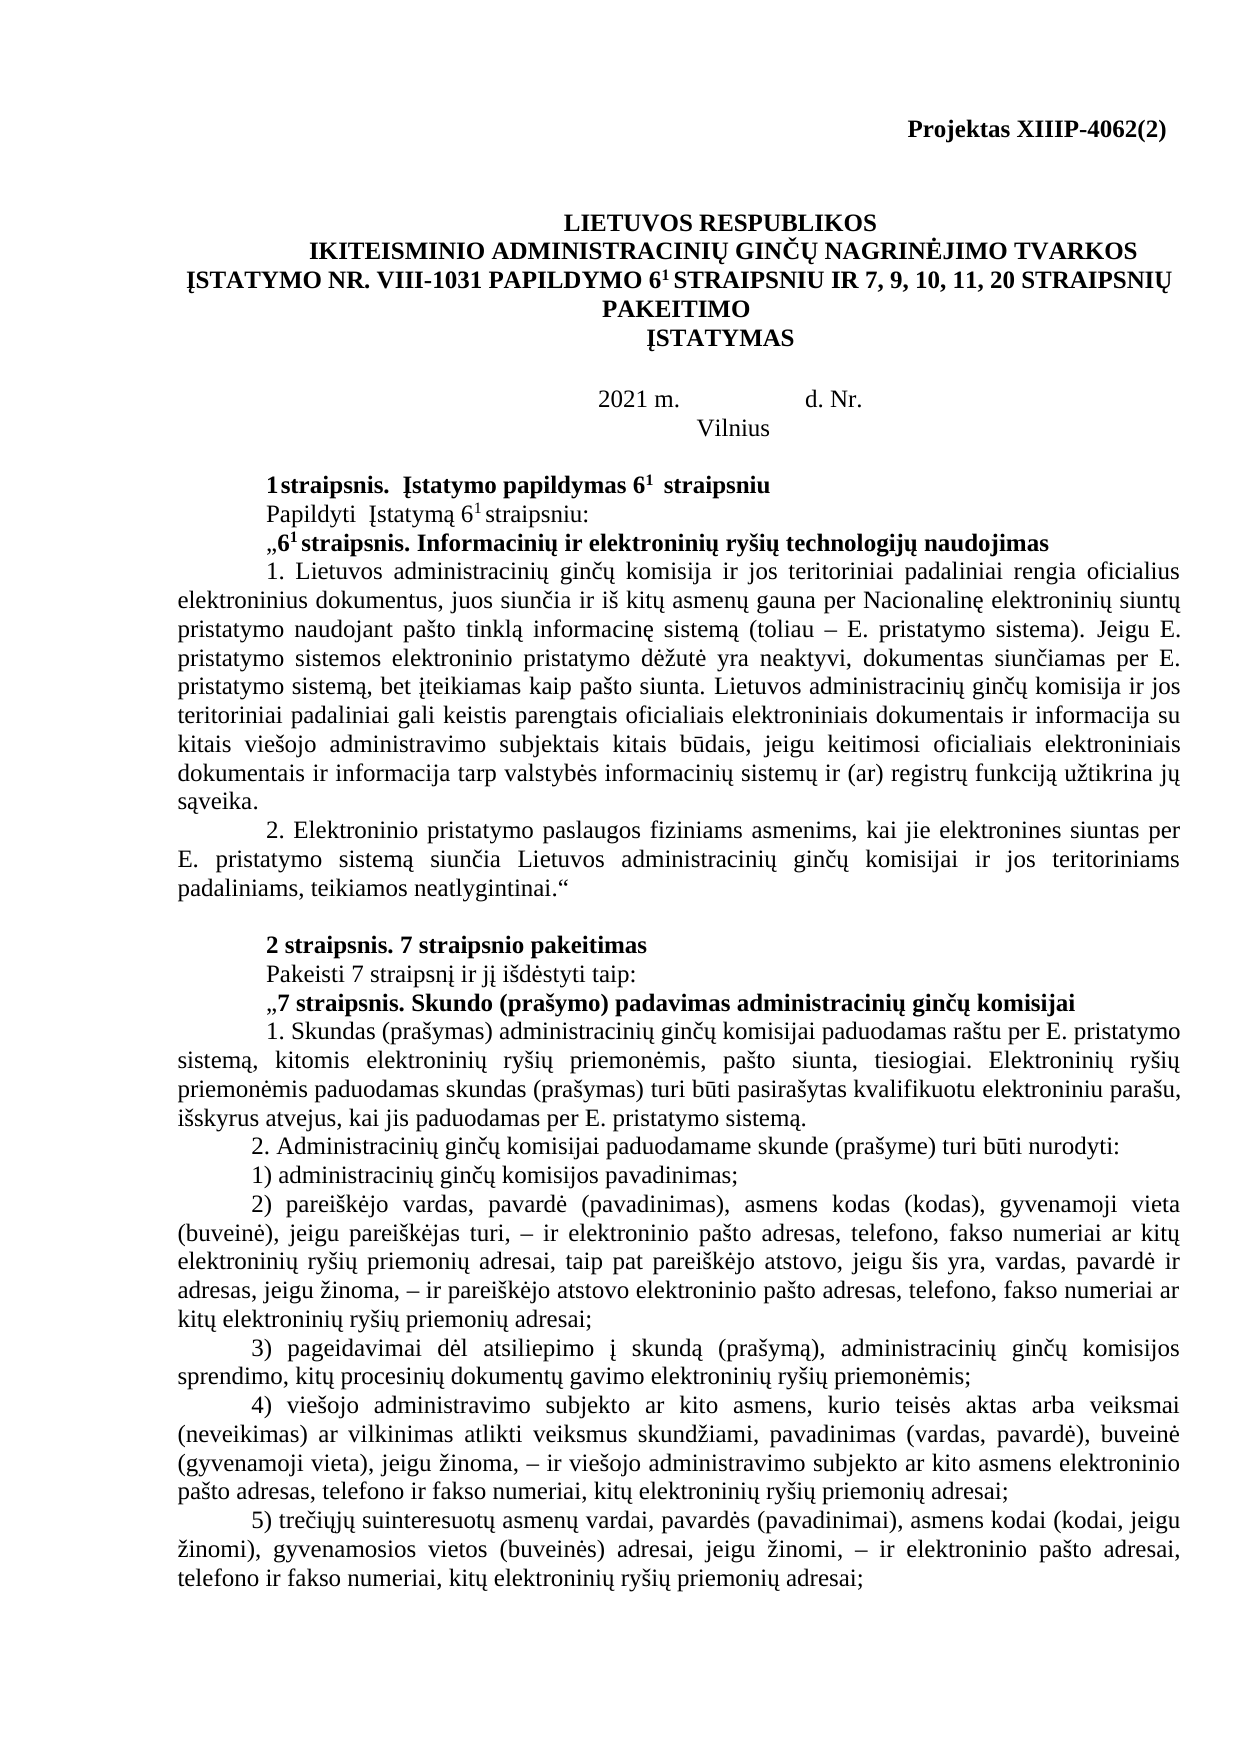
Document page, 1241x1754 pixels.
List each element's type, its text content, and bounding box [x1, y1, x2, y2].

text 1) administracinių ginčų komisijos pavadinimas; [177, 1160, 1181, 1189]
text LIETUVOS RESPUBLIKOS [177, 208, 1181, 236]
text „61 straipsnis. Informacinių ir elektroninių ryšių technologijų naudojimas [177, 528, 1181, 556]
text ĮSTATYMAS [177, 323, 1181, 351]
text Vilnius [177, 413, 1240, 441]
text 2. Administracinių ginčų komisijai paduodamame skunde (prašyme) turi būti nurodyti: [177, 1131, 1181, 1160]
text 3) pageidavimai dėl atsiliepimo į skundą (prašymą), administracinių ginčų komisijos sprendimo, kitų procesinių dokumentų gavimo elektroninių ryšių priemonėmis; [177, 1333, 1181, 1390]
text 2. Elektroninio pristatymo paslaugos fiziniams asmenims, kai jie elektronines siuntas per E. pristatymo sistemą siunčia Lietuvos administracinių ginčų komisijai ir jos teritoriniams padaliniams, teikiamos neatlygintinai.“ [177, 815, 1181, 901]
text Projektas XIIIP-4062(2) [759, 114, 1166, 143]
text IKITEISMINIO ADMINISTRACINIŲ GINČŲ NAGRINĖJIMO TVARKOS ĮSTATYMO NR. VIII-1031 PAPILDYMO 61 STRAIPSNIU IR 7, 9, 10, 11, 20 STRAIPSNIŲ PAKEITIMO [177, 236, 1181, 323]
text 2) pareiškėjo vardas, pavardė (pavadinimas), asmens kodas (kodas), gyvenamoji vieta (buveinė), jeigu pareiškėjas turi, – ir elektroninio pašto adresas, telefono, fakso numeriai ar kitų elektroninių ryšių priemonių adresai, taip pat pareiškėjo atstovo, jeigu šis yra, vardas, pavardė ir adresas, jeigu žinoma, – ir pareiškėjo atstovo elektroninio pašto adresas, telefono, fakso numeriai ar kitų elektroninių ryšių priemonių adresai; [177, 1189, 1181, 1333]
text 5) trečiųjų suinteresuotų asmenų vardai, pavardės (pavadinimai), asmens kodai (kodai, jeigu žinomi), gyvenamosios vietos (buveinės) adresai, jeigu žinomi, – ir elektroninio pašto adresai, telefono ir fakso numeriai, kitų elektroninių ryšių priemonių adresai; [177, 1505, 1181, 1591]
text 1. Skundas (prašymas) administracinių ginčų komisijai paduodamas raštu per E. pristatymo sistemą, kitomis elektroninių ryšių priemonėmis, pašto siunta, tiesiogiai. Elektroninių ryšių priemonėmis paduodamas skundas (prašymas) turi būti pasirašytas kvalifikuotu elektroniniu parašu, išskyrus atvejus, kai jis paduodamas per E. pristatymo sistemą. [177, 1016, 1181, 1131]
text 4) viešojo administravimo subjekto ar kito asmens, kurio teisės aktas arba veiksmai (neveikimas) ar vilkinimas atlikti veiksmus skundžiami, pavadinimas (vardas, pavardė), buveinė (gyvenamoji vieta), jeigu žinoma, – ir viešojo administravimo subjekto ar kito asmens elektroninio pašto adresas, telefono ir fakso numeriai, kitų elektroninių ryšių priemonių adresai; [177, 1390, 1181, 1505]
text 2021 m. d. Nr. [177, 384, 1240, 413]
text 2 straipsnis. 7 straipsnio pakeitimas [177, 930, 1240, 959]
text 1 straipsnis. Įstatymo papildymas 61 straipsniu [266, 470, 1240, 499]
text Pakeisti 7 straipsnį ir jį išdėstyti taip: [177, 959, 1181, 988]
text Papildyti Įstatymą 61 straipsniu: [266, 499, 1240, 528]
text 1. Lietuvos administracinių ginčų komisija ir jos teritoriniai padaliniai rengia oficialius elektroninius dokumentus, juos siunčia ir iš kitų asmenų gauna per Nacionalinę elektroninių siuntų pristatymo naudojant pašto tinklą informacinę sistemą (toliau – E. pristatymo sistema). Jeigu E. pristatymo sistemos elektroninio pristatymo dėžutė yra neaktyvi, dokumentas siunčiamas per E. pristatymo sistemą, bet įteikiamas kaip pašto siunta. Lietuvos administracinių ginčų komisija ir jos teritoriniai padaliniai gali keistis parengtais oficialiais elektroniniais dokumentais ir informacija su kitais viešojo administravimo subjektais kitais būdais, jeigu keitimosi oficialiais elektroniniais dokumentais ir informacija tarp valstybės informacinių sistemų ir (ar) registrų funkciją užtikrina jų sąveika. [177, 556, 1181, 815]
text „7 straipsnis. Skundo (prašymo) padavimas administracinių ginčų komisijai [177, 988, 1181, 1016]
